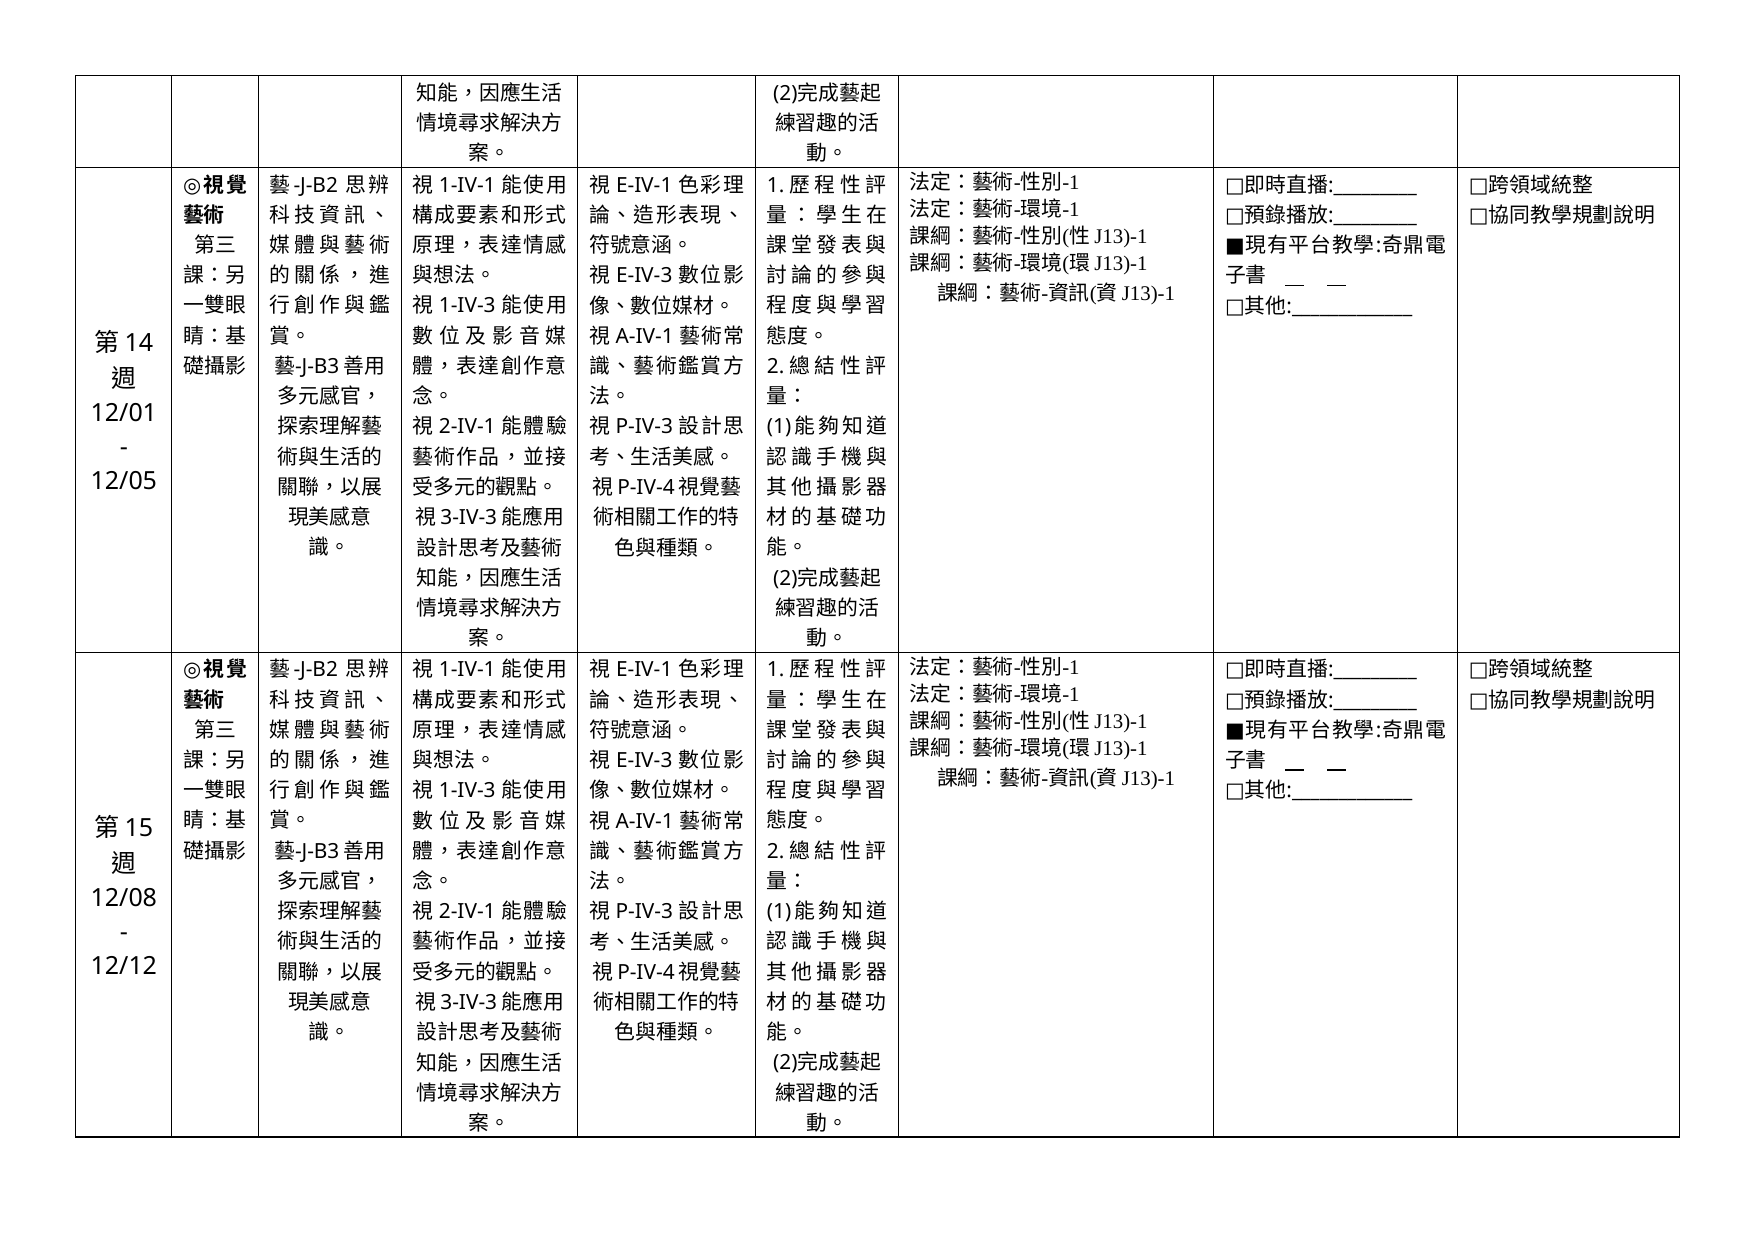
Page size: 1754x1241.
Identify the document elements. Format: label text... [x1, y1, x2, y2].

table_cell [259, 76, 401, 167]
table_cell 法定：藝術-性別-1 法定：藝術-環境-1 課綱：藝術-性別(性J13)-1 課綱：藝術-環境(環J13)-1 課綱：藝術-資訊(資J13)-1 [899, 653, 1213, 1136]
table_cell 知能，因應生活情境尋求解決方案。 [402, 76, 577, 167]
table_cell [172, 76, 258, 167]
table_cell □跨領域統整 □協同教學規劃說明 [1458, 653, 1679, 1136]
table_cell 1.歷程性評量：學生在課堂發表與討論的參與程度與學習態度。 2.總結性評量： (1)能夠知道認識手機與其他攝影器材的基礎功能。 (2)完成藝起練習趣的活動。 [756, 653, 898, 1136]
table_cell 藝-J-B2思辨科技資訊、媒體與藝術的關係，進行創作與鑑賞。 藝-J-B3善用多元感官，探索理解藝術與生活的關聯，以展現美感意識。 [259, 168, 401, 652]
table_cell ◎視覺藝術 第三課：另一雙眼睛：基礎攝影 [172, 653, 258, 1136]
table_cell 1.歷程性評量：學生在課堂發表與討論的參與程度與學習態度。 2.總結性評量： (1)能夠知道認識手機與其他攝影器材的基礎功能。 (2)完成藝起練習趣的活動。 [756, 168, 898, 652]
table_cell [578, 76, 755, 167]
table_cell 藝-J-B2思辨科技資訊、媒體與藝術的關係，進行創作與鑑賞。 藝-J-B3善用多元感官，探索理解藝術與生活的關聯，以展現美感意識。 [259, 653, 401, 1136]
table_cell 視1-IV-1能使用構成要素和形式原理，表達情感與想法。 視1-IV-3能使用數位及影音媒體，表達創作意念。 視2-IV-1能體驗藝術作品，並接受多元的觀點。 視3-IV-3能應用設計思考及藝術知能，因應生活情境尋求解決方案。 [402, 653, 577, 1136]
table_cell [1458, 76, 1679, 167]
table_cell 第15週 12/08-12/12 [76, 653, 171, 1136]
table_cell 第14週 12/01-12/05 [76, 168, 171, 652]
table_cell [1214, 76, 1457, 167]
table_cell □即時直播:_________ □預錄播放:_________ ■現有平台教學:奇鼎電子書 □其他:_____________ [1214, 168, 1457, 652]
table_cell 法定：藝術-性別-1 法定：藝術-環境-1 課綱：藝術-性別(性J13)-1 課綱：藝術-環境(環J13)-1 課綱：藝術-資訊(資J13)-1 [899, 168, 1213, 652]
table_cell ◎視覺藝術 第三課：另一雙眼睛：基礎攝影 [172, 168, 258, 652]
table_cell □即時直播:_________ □預錄播放:_________ ■現有平台教學:奇鼎電子書 □其他:_____________ [1214, 653, 1457, 1136]
table_cell [76, 76, 171, 167]
table_cell [899, 76, 1213, 167]
table_cell (2)完成藝起練習趣的活動。 [756, 76, 898, 167]
table_cell □跨領域統整 □協同教學規劃說明 [1458, 168, 1679, 652]
table_cell 視E-IV-1色彩理論、造形表現、符號意涵。 視E-IV-3數位影像、數位媒材。 視A-IV-1藝術常識、藝術鑑賞方法。 視P-IV-3設計思考、生活美感。 視P-IV-4視覺藝術相關工作的特色與種類。 [578, 168, 755, 652]
table_cell 視E-IV-1色彩理論、造形表現、符號意涵。 視E-IV-3數位影像、數位媒材。 視A-IV-1藝術常識、藝術鑑賞方法。 視P-IV-3設計思考、生活美感。 視P-IV-4視覺藝術相關工作的特色與種類。 [578, 653, 755, 1136]
table_cell 視1-IV-1能使用構成要素和形式原理，表達情感與想法。 視1-IV-3能使用數位及影音媒體，表達創作意念。 視2-IV-1能體驗藝術作品，並接受多元的觀點。 視3-IV-3能應用設計思考及藝術知能，因應生活情境尋求解決方案。 [402, 168, 577, 652]
